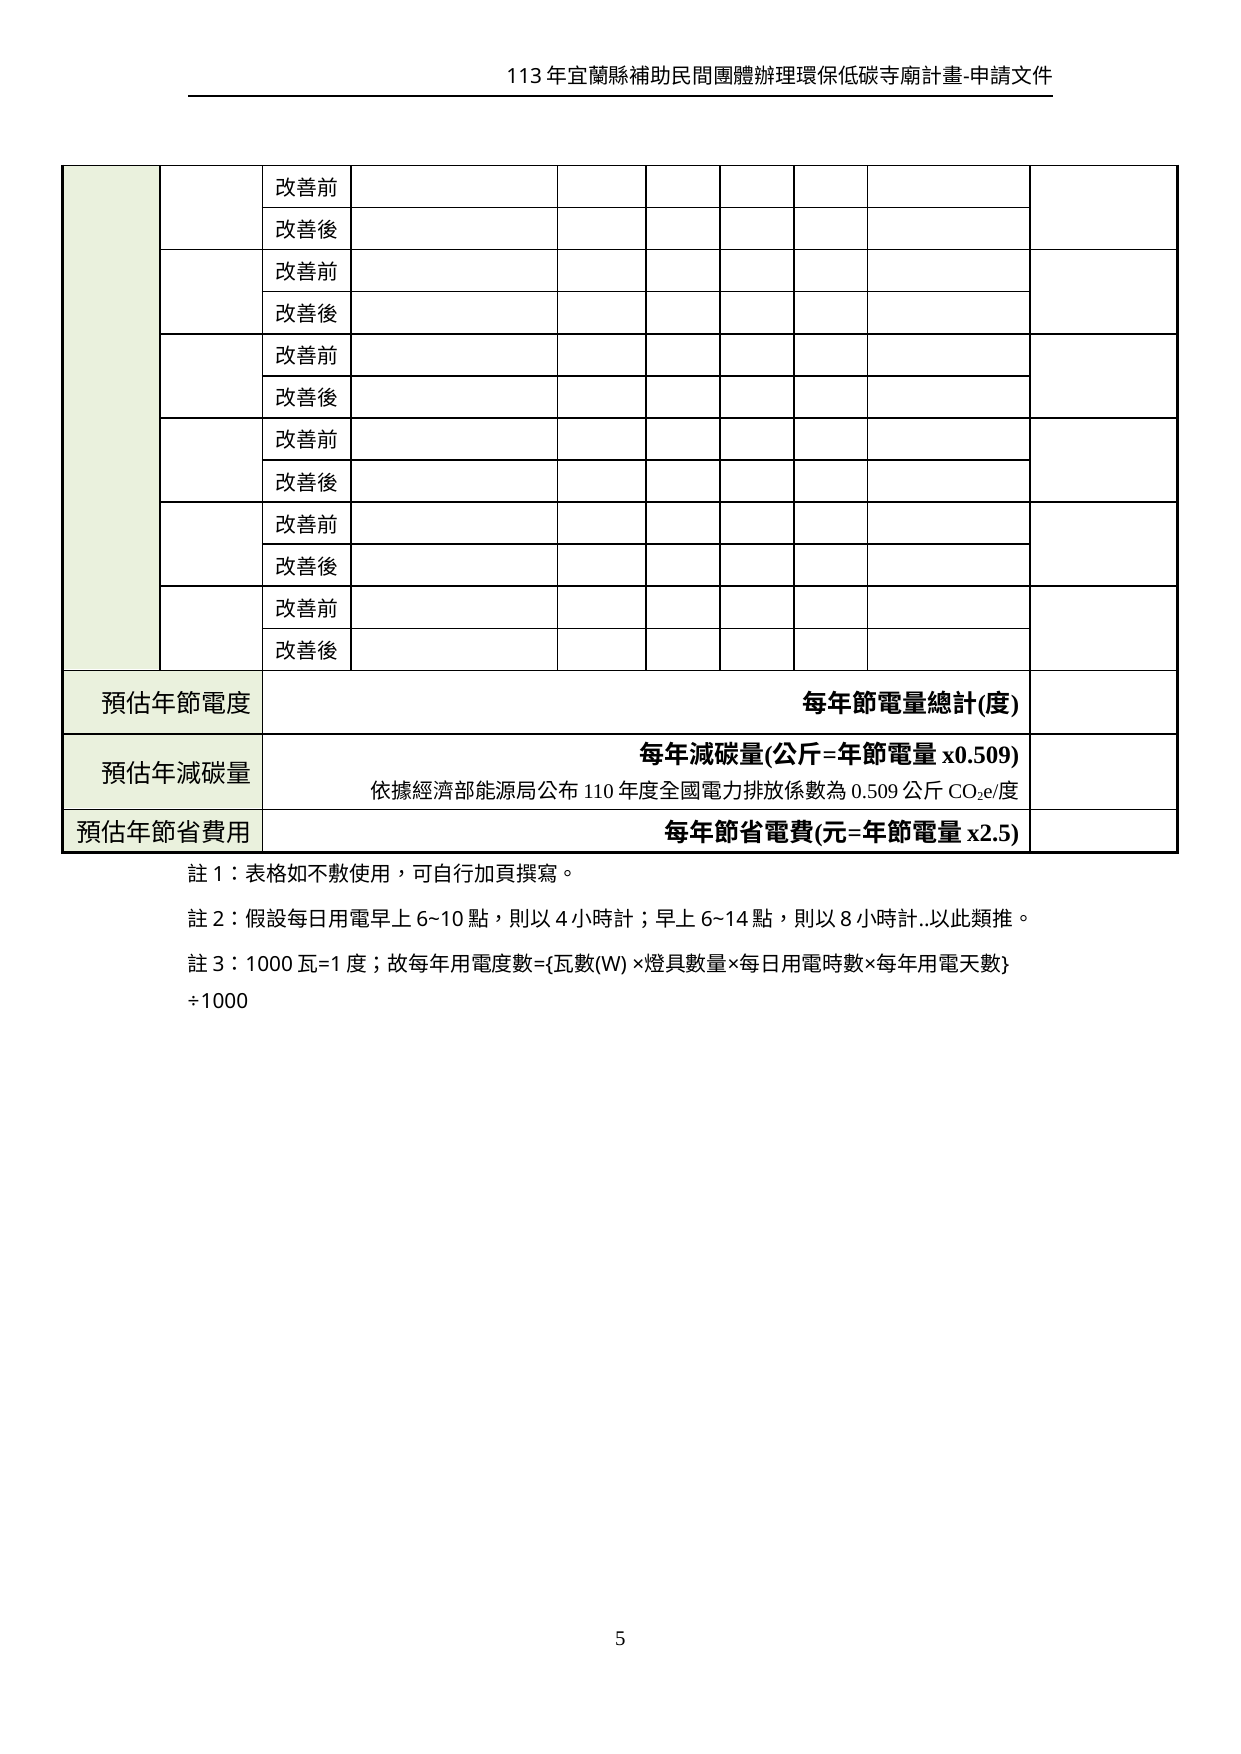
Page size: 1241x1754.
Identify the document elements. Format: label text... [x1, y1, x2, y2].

table_cell [1031, 587, 1176, 669]
table_cell [352, 629, 557, 669]
table_cell 改善前 [263, 335, 350, 375]
table_cell [647, 461, 719, 501]
table_cell 改善後 [263, 208, 350, 249]
table_cell [868, 335, 1029, 375]
table_cell [1031, 503, 1176, 585]
table_cell [352, 292, 557, 333]
table_cell [721, 545, 793, 585]
table_cell [868, 503, 1029, 543]
table_cell [558, 166, 645, 207]
table_cell [161, 587, 262, 669]
table_cell [352, 166, 557, 207]
table_cell 改善後 [263, 292, 350, 333]
table_cell [161, 335, 262, 417]
table_cell [647, 587, 719, 627]
table_cell [352, 461, 557, 501]
table_cell [868, 629, 1029, 669]
table_cell 改善前 [263, 419, 350, 459]
table_cell [795, 545, 867, 585]
table_cell [647, 292, 719, 333]
table_cell 改善後 [263, 629, 350, 669]
table_cell [721, 377, 793, 417]
table_cell 改善前 [263, 587, 350, 627]
table_cell [558, 629, 645, 669]
table_cell [352, 419, 557, 459]
table_cell [721, 292, 793, 333]
table_cell [1031, 735, 1176, 808]
table_cell [721, 503, 793, 543]
table_cell [1031, 419, 1176, 501]
table_cell [161, 166, 262, 249]
table_cell [868, 545, 1029, 585]
table_cell 每年減碳量(公斤=年節電量x0.509) 依據經濟部能源局公布110年度全國電力排放係數為0.509公斤CO2e/度 [263, 735, 1029, 808]
table_cell [352, 208, 557, 249]
table_cell 改善後 [263, 461, 350, 501]
table_cell [795, 166, 867, 207]
table_cell [558, 503, 645, 543]
table_cell [868, 292, 1029, 333]
table_cell 改善後 [263, 545, 350, 585]
table_cell [352, 545, 557, 585]
table_cell 每年節省電費(元=年節電量x2.5) [263, 810, 1029, 851]
table_cell [647, 250, 719, 291]
table_cell [721, 629, 793, 669]
table_cell [795, 503, 867, 543]
table_cell [868, 587, 1029, 627]
table_cell [721, 208, 793, 249]
table_cell [721, 335, 793, 375]
table_cell [352, 250, 557, 291]
table_cell [64, 166, 159, 669]
table_cell [558, 419, 645, 459]
table_cell [558, 335, 645, 375]
table_cell [558, 461, 645, 501]
table_cell 改善前 [263, 166, 350, 207]
table_cell [868, 377, 1029, 417]
table_cell [1031, 166, 1176, 249]
table_cell [1031, 250, 1176, 333]
table_cell [1031, 671, 1176, 733]
table_cell [1031, 335, 1176, 417]
table_cell [795, 377, 867, 417]
text 註2：假設每日用電早上6~10點，則以4小時計；早上6~14點，則以8小時計..以此類推。 [187, 899, 1053, 936]
text 註1：表格如不敷使用，可自行加頁撰寫。 [187, 854, 1053, 891]
table_cell 預估年減碳量 [64, 735, 262, 808]
table_cell [352, 587, 557, 627]
table_cell [721, 587, 793, 627]
table_cell 預估年節省費用 [64, 810, 262, 851]
table_cell [647, 419, 719, 459]
table_cell [647, 208, 719, 249]
table_cell 改善前 [263, 250, 350, 291]
table_cell [721, 419, 793, 459]
table_cell [1031, 810, 1176, 851]
table_cell [161, 503, 262, 585]
table_cell 改善前 [263, 503, 350, 543]
table_cell 每年節電量總計(度) [263, 671, 1029, 733]
table_cell [558, 587, 645, 627]
table_cell [721, 250, 793, 291]
table_cell [647, 629, 719, 669]
table_cell [352, 335, 557, 375]
table_cell [795, 250, 867, 291]
table_cell [647, 166, 719, 207]
table_cell [868, 166, 1029, 207]
table_cell [352, 377, 557, 417]
table_cell [868, 250, 1029, 291]
table_cell [795, 419, 867, 459]
table_cell [795, 587, 867, 627]
table_cell [647, 377, 719, 417]
table_cell [558, 250, 645, 291]
table_cell [161, 250, 262, 333]
table_cell [558, 208, 645, 249]
table_cell [795, 335, 867, 375]
table_cell [868, 461, 1029, 501]
table_cell [795, 629, 867, 669]
table_cell [161, 419, 262, 501]
table_cell [352, 503, 557, 543]
table_cell [795, 208, 867, 249]
table_cell [558, 545, 645, 585]
table_cell [647, 335, 719, 375]
table_cell [795, 292, 867, 333]
table_cell [868, 208, 1029, 249]
text 註3：1000瓦=1度；故每年用電度數={瓦數(W) ×燈具數量×每日用電時數×每年用電天數}÷1000 [187, 944, 1053, 1019]
table_cell [647, 503, 719, 543]
table_cell [558, 377, 645, 417]
table_cell [721, 166, 793, 207]
table_cell [558, 292, 645, 333]
table_cell 改善後 [263, 377, 350, 417]
table_cell [721, 461, 793, 501]
table_cell [795, 461, 867, 501]
table_cell 預估年節電度 [64, 671, 262, 733]
table_cell [868, 419, 1029, 459]
table_cell [647, 545, 719, 585]
